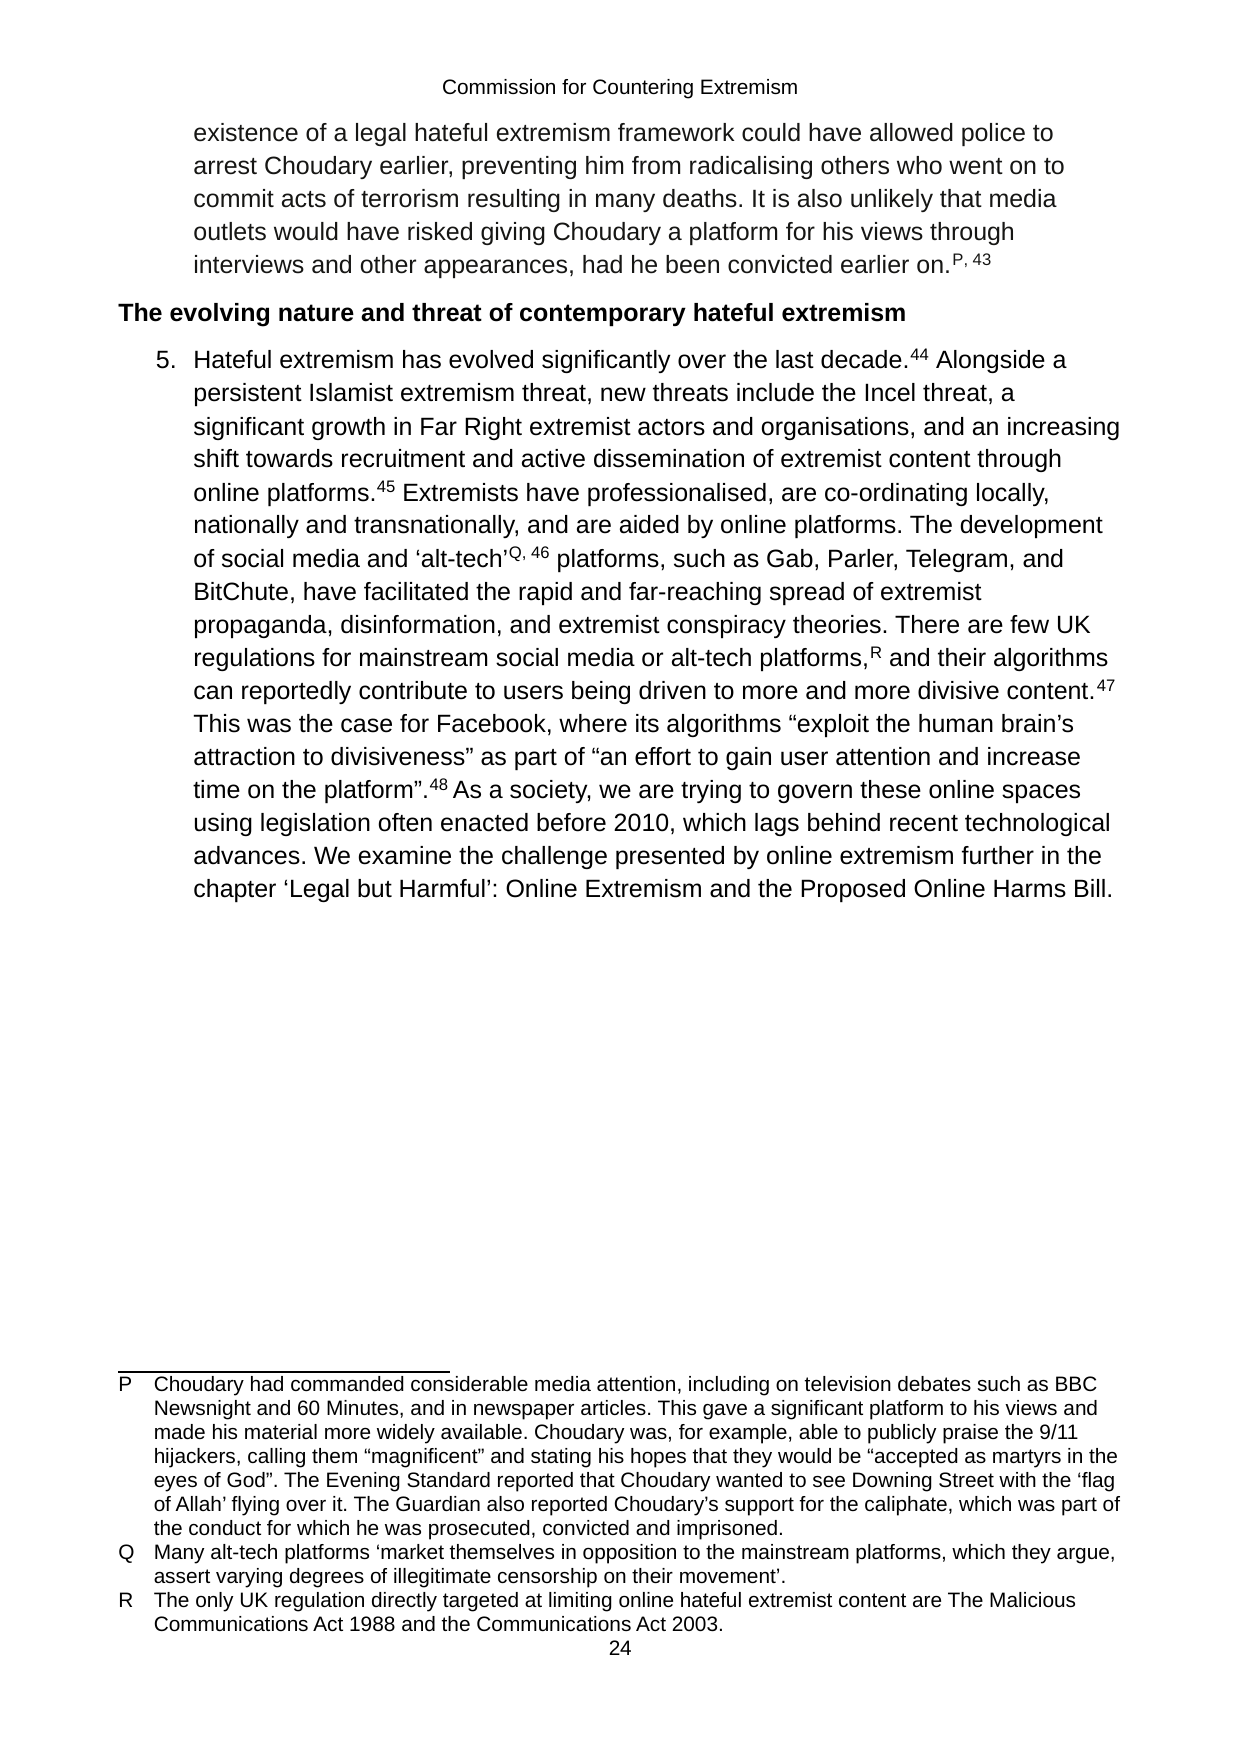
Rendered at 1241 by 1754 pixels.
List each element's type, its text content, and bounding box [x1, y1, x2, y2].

list Choudary had commanded considerable media attention, including on television debates such as BBC Newsnight and 60 Minutes, and in newspaper articles. This gave a significant platform to his views and made his material more widely available. Choudary was, for example, able to publicly praise the 9/11 hijackers, calling them “magnificent” and stating his hopes that they would be “accepted as martyrs in the eyes of God”. The Evening Standard reported that Choudary wanted to see Downing Street with the ‘flag of Allah’ flying over it. The Guardian also reported Choudary’s support for the caliphate, which was part of the conduct for which he was prosecuted, convicted and imprisoned. [118, 1372, 1122, 1540]
list The only UK regulation directly targeted at limiting online hateful extremist content are The Malicious Communications Act 1988 and the Communications Act 2003. [118, 1588, 1122, 1636]
text The evolving nature and threat of contemporary hateful extremism [118, 298, 1122, 327]
list Hateful extremism has evolved significantly over the last decade.44 Alongside a persistent Islamist extremism threat, new threats include the Incel threat, a significant growth in Far Right extremist actors and organisations, and an increasing shift towards recruitment and active dissemination of extremist content through online platforms.45 Extremists have professionalised, are co-ordinating locally, nationally and transnationally, and are aided by online platforms. The development of social media and ‘alt-tech’, 46 platforms, such as Gab, Parler, Telegram, and BitChute, have facilitated the rapid and far-reaching spread of extremist propaganda, disinformation, and extremist conspiracy theories. There are few UK regulations for mainstream social media or alt-tech platforms, and their algorithms can reportedly contribute to users being driven to more and more divisive content.47 This was the case for Facebook, where its algorithms “exploit the human brain’s attraction to divisiveness” as part of “an effort to gain user attention and increase time on the platform”.48 As a society, we are trying to govern these online spaces using legislation often enacted before 2010, which lags behind recent technological advances. We examine the challenge presented by online extremism further in the chapter ‘Legal but Harmful’: Online Extremism and the Proposed Online Harms Bill. [156, 345, 1122, 902]
list Many alt-tech platforms ‘market themselves in opposition to the mainstream platforms, which they argue, assert varying degrees of illegitimate censorship on their movement’. [118, 1540, 1122, 1588]
list existence of a legal hateful extremism framework could have allowed police to arrest Choudary earlier, preventing him from radicalising others who went on to commit acts of terrorism resulting in many deaths. It is also unlikely that media outlets would have risked giving Choudary a platform for his views through interviews and other appearances, had he been convicted earlier on., 43 [156, 118, 1122, 279]
